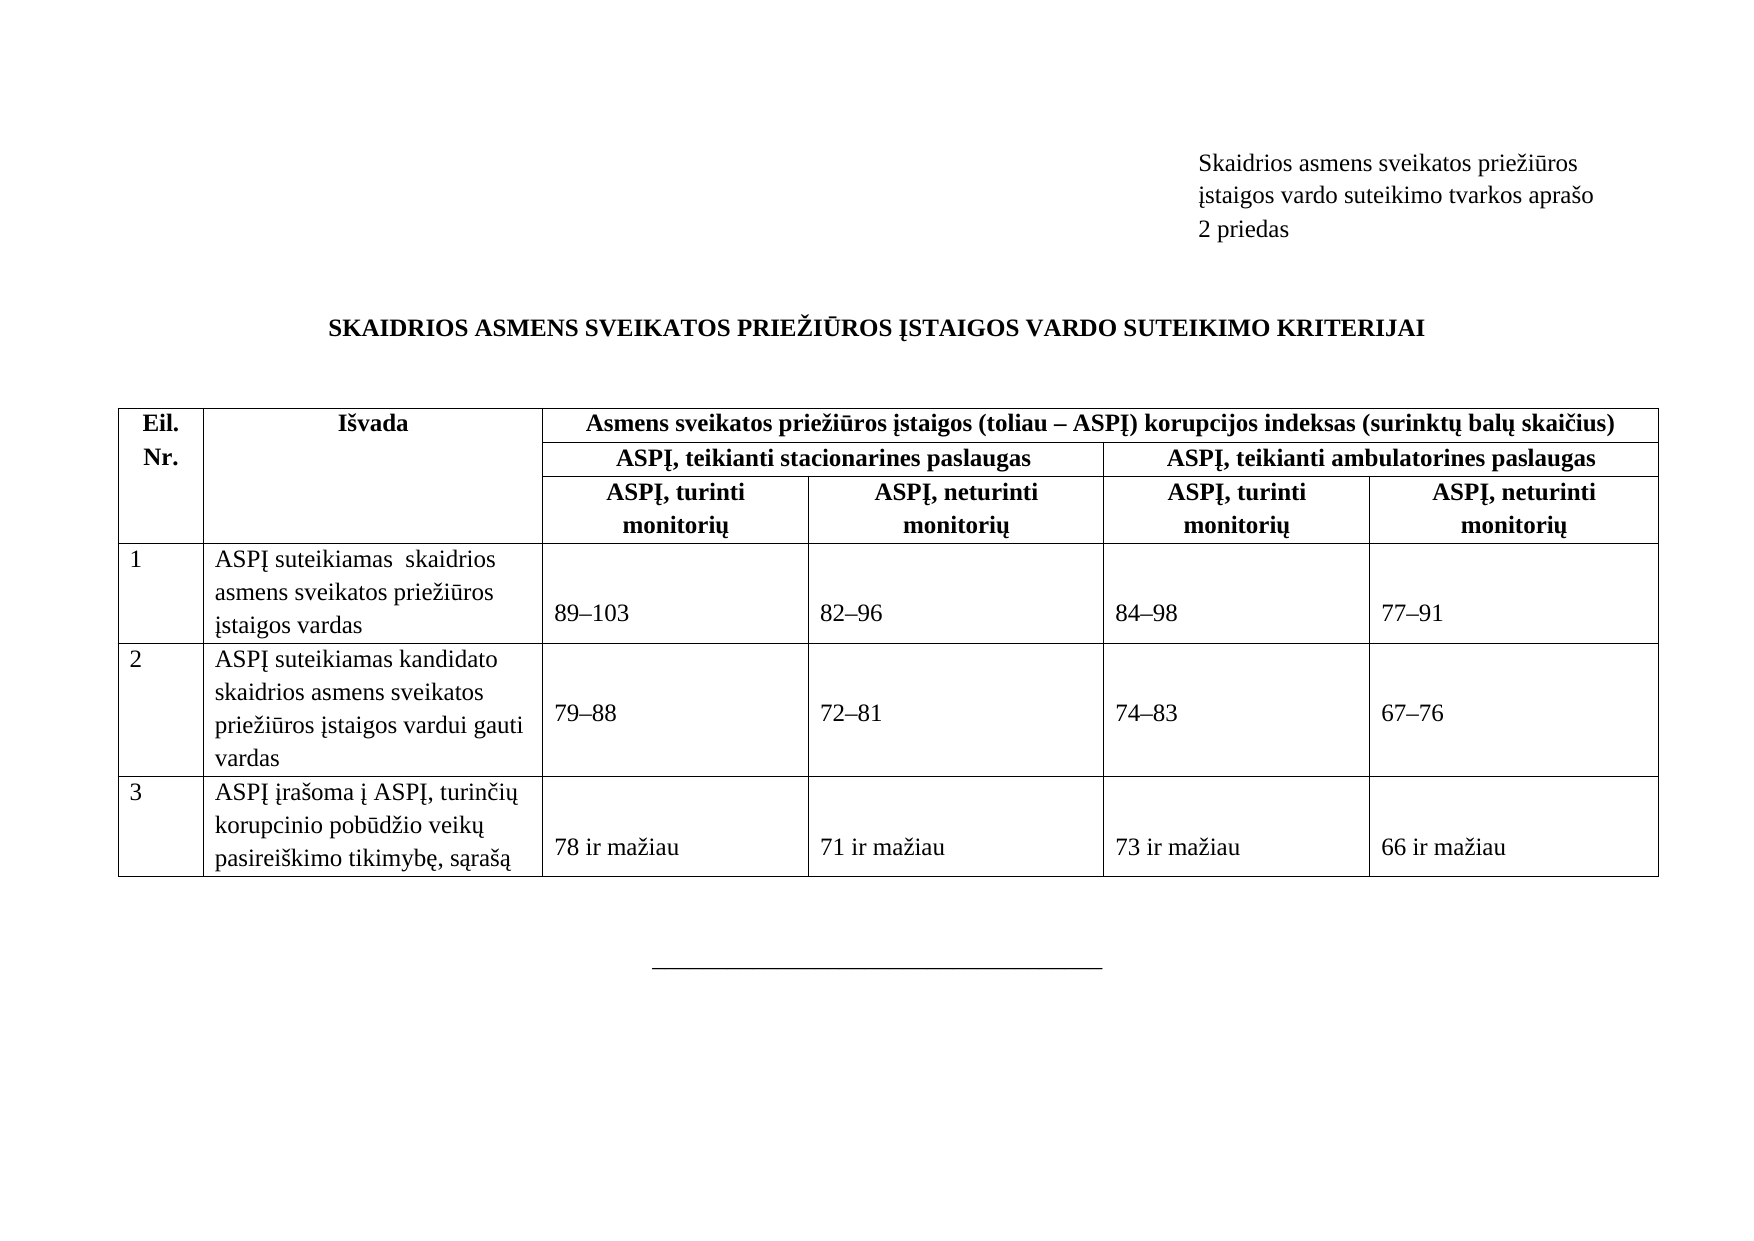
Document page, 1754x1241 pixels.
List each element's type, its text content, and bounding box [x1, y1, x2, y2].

table_cell ASPĮ, neturinti monitorių [809, 477, 1103, 543]
text ____________________________________ [118, 943, 1636, 972]
text 2 priedas [1063, 214, 1636, 242]
table_cell 71 ir mažiau [809, 777, 1103, 876]
table_cell 66 ir mažiau [1370, 777, 1658, 876]
table_header Asmens sveikatos priežiūros įstaigos (toliau – ASPĮ) korupcijos indeksas (surinktų balų skaičius) [543, 409, 1658, 442]
table_cell ASPĮ, neturinti monitorių [1370, 477, 1658, 543]
table_cell ASPĮ, teikianti ambulatorines paslaugas [1104, 443, 1658, 476]
table_cell 89–103 [543, 544, 808, 643]
table_header Eil. Nr. [119, 409, 203, 543]
table_header Išvada [204, 409, 542, 543]
table_cell 84–98 [1104, 544, 1369, 643]
table_cell 3 [119, 777, 203, 876]
text įstaigos vardo suteikimo tvarkos aprašo [1063, 181, 1636, 209]
table_cell ASPĮ, turinti monitorių [543, 477, 808, 543]
table_cell ASPĮ, turinti monitorių [1104, 477, 1369, 543]
text Skaidrios asmens sveikatos priežiūros [733, 148, 1636, 176]
table_cell 78 ir mažiau [543, 777, 808, 876]
table_cell 77–91 [1370, 544, 1658, 643]
table_cell 73 ir mažiau [1104, 777, 1369, 876]
table_cell ASPĮ suteikiamas skaidrios asmens sveikatos priežiūros įstaigos vardas [204, 544, 542, 643]
table_cell 74–83 [1104, 644, 1369, 776]
table_cell ASPĮ suteikiamas kandidato skaidrios asmens sveikatos priežiūros įstaigos vardui gauti vardas [204, 644, 542, 776]
table_cell ASPĮ įrašoma į ASPĮ, turinčių korupcinio pobūdžio veikų pasireiškimo tikimybę, sąrašą [204, 777, 542, 876]
text SKAIDRIOS ASMENS SVEIKATOS PRIEŽIŪROS ĮSTAIGOS VARDO SUTEIKIMO KRITERIJAI [118, 313, 1636, 341]
table_cell 67–76 [1370, 644, 1658, 776]
table_cell 1 [119, 544, 203, 643]
table_cell ASPĮ, teikianti stacionarines paslaugas [543, 443, 1103, 476]
table_cell 79–88 [543, 644, 808, 776]
table_cell 2 [119, 644, 203, 776]
table_cell 82–96 [809, 544, 1103, 643]
table_cell 72–81 [809, 644, 1103, 776]
